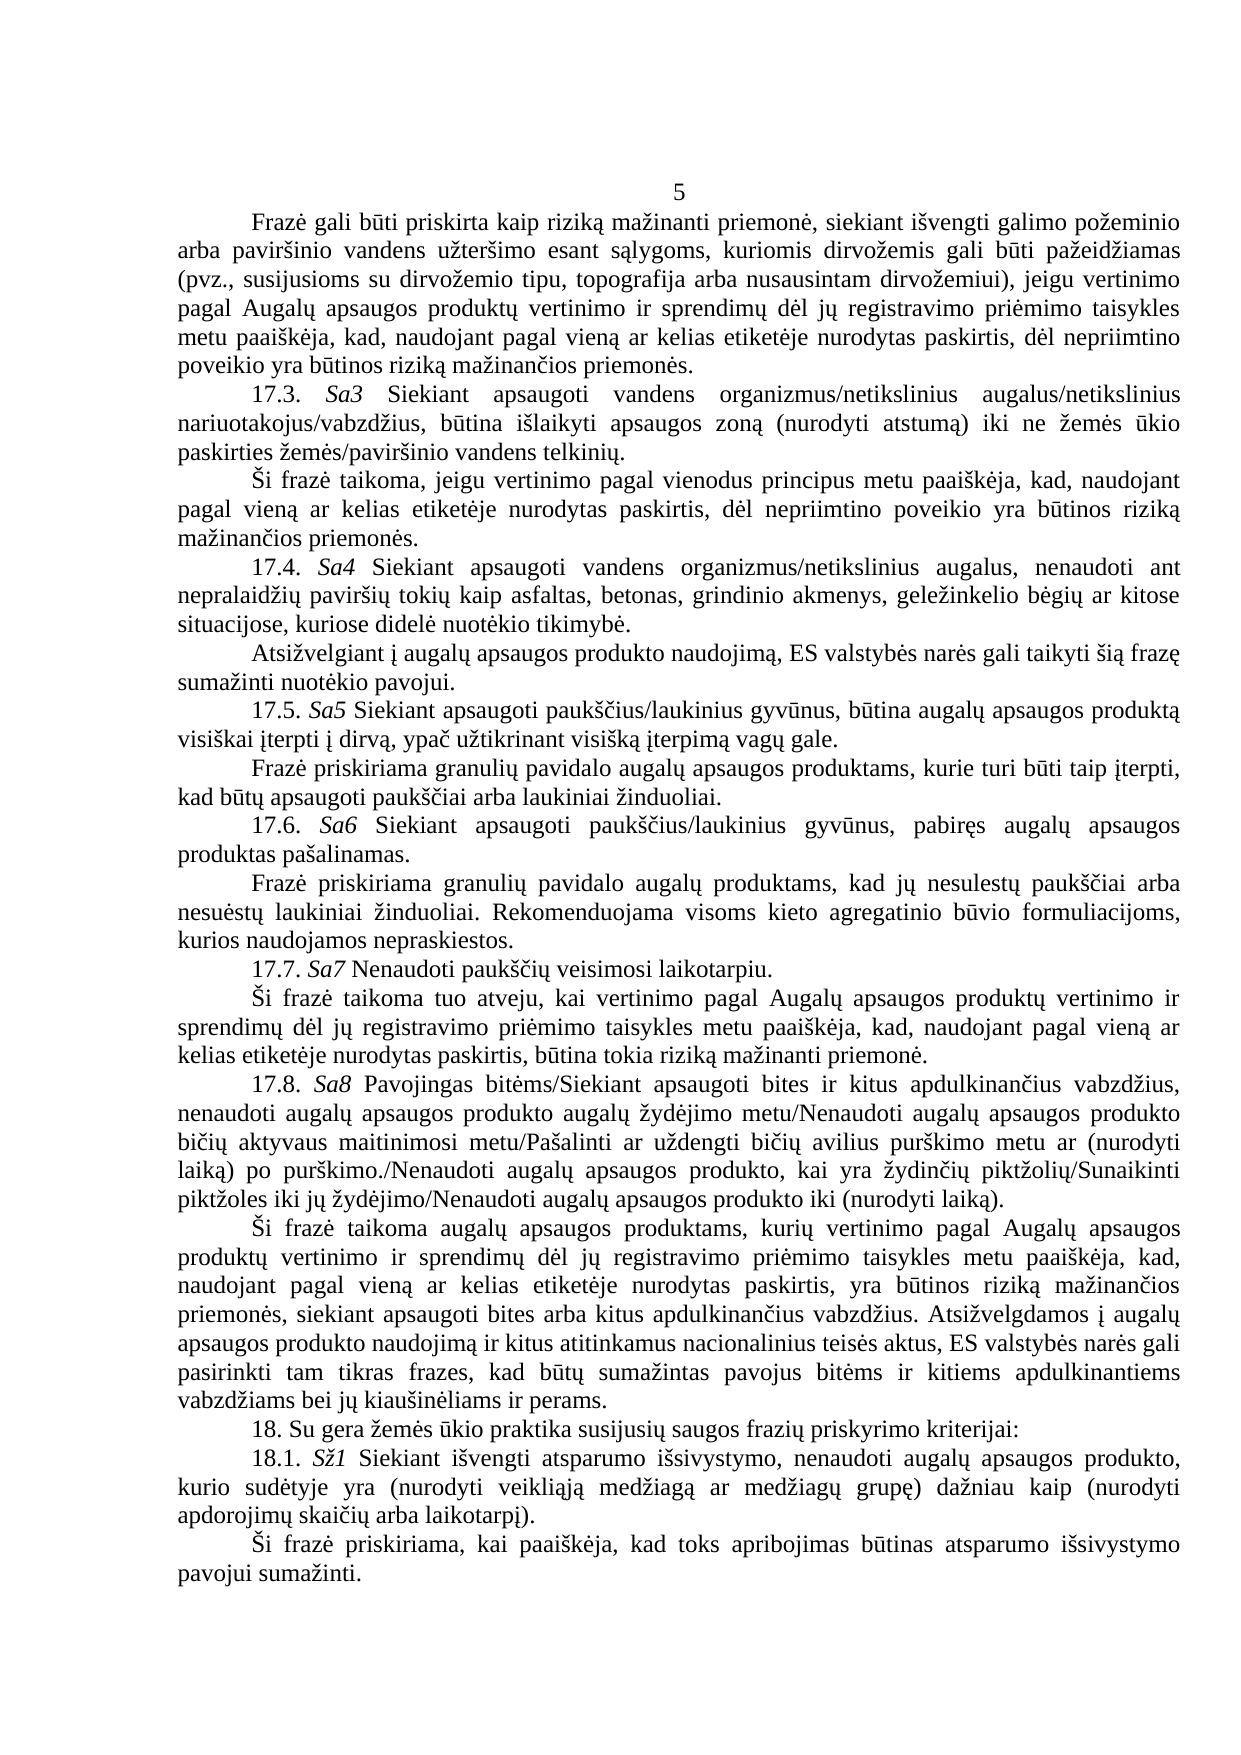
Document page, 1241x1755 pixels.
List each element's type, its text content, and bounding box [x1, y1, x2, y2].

text Frazė priskiriama granulių pavidalo augalų apsaugos produktams, kurie turi būti taip įterpti, kad būtų apsaugoti paukščiai arba laukiniai žinduoliai. [177, 753, 1181, 810]
text Frazė priskiriama granulių pavidalo augalų produktams, kad jų nesulestų paukščiai arba nesuėstų laukiniai žinduoliai. Rekomenduojama visoms kieto agregatinio būvio formuliacijoms, kurios naudojamos nepraskiestos. [177, 868, 1181, 954]
text Ši frazė taikoma augalų apsaugos produktams, kurių vertinimo pagal Augalų apsaugos produktų vertinimo ir sprendimų dėl jų registravimo priėmimo taisykles metu paaiškėja, kad, naudojant pagal vieną ar kelias etiketėje nurodytas paskirtis, yra būtinos riziką mažinančios priemonės, siekiant apsaugoti bites arba kitus apdulkinančius vabzdžius. Atsižvelgdamos į augalų apsaugos produkto naudojimą ir kitus atitinkamus nacionalinius teisės aktus, ES valstybės narės gali pasirinkti tam tikras frazes, kad būtų sumažintas pavojus bitėms ir kitiems apdulkinantiems vabzdžiams bei jų kiaušinėliams ir perams. [177, 1213, 1181, 1414]
text 18.1. Sž1 Siekiant išvengti atsparumo išsivystymo, nenaudoti augalų apsaugos produkto, kurio sudėtyje yra (nurodyti veikliąją medžiagą ar medžiagų grupę) dažniau kaip (nurodyti apdorojimų skaičių arba laikotarpį). [177, 1443, 1181, 1529]
text 18. Su gera žemės ūkio praktika susijusių saugos frazių priskyrimo kriterijai: [177, 1414, 1181, 1443]
text 17.3. Sa3 Siekiant apsaugoti vandens organizmus/netikslinius augalus/netikslinius nariuotakojus/vabzdžius, būtina išlaikyti apsaugos zoną (nurodyti atstumą) iki ne žemės ūkio paskirties žemės/paviršinio vandens telkinių. [177, 379, 1181, 465]
text Ši frazė taikoma tuo atveju, kai vertinimo pagal Augalų apsaugos produktų vertinimo ir sprendimų dėl jų registravimo priėmimo taisykles metu paaiškėja, kad, naudojant pagal vieną ar kelias etiketėje nurodytas paskirtis, būtina tokia riziką mažinanti priemonė. [177, 983, 1181, 1069]
text 17.8. Sa8 Pavojingas bitėms/Siekiant apsaugoti bites ir kitus apdulkinančius vabzdžius, nenaudoti augalų apsaugos produkto augalų žydėjimo metu/Nenaudoti augalų apsaugos produkto bičių aktyvaus maitinimosi metu/Pašalinti ar uždengti bičių avilius purškimo metu ar (nurodyti laiką) po purškimo./Nenaudoti augalų apsaugos produkto, kai yra žydinčių piktžolių/Sunaikinti piktžoles iki jų žydėjimo/Nenaudoti augalų apsaugos produkto iki (nurodyti laiką). [177, 1069, 1181, 1213]
text 17.4. Sa4 Siekiant apsaugoti vandens organizmus/netikslinius augalus, nenaudoti ant nepralaidžių paviršių tokių kaip asfaltas, betonas, grindinio akmenys, geležinkelio bėgių ar kitose situacijose, kuriose didelė nuotėkio tikimybė. [177, 552, 1181, 638]
text 17.6. Sa6 Siekiant apsaugoti paukščius/laukinius gyvūnus, pabiręs augalų apsaugos produktas pašalinamas. [177, 810, 1181, 868]
text Ši frazė taikoma, jeigu vertinimo pagal vienodus principus metu paaiškėja, kad, naudojant pagal vieną ar kelias etiketėje nurodytas paskirtis, dėl nepriimtino poveikio yra būtinos riziką mažinančios priemonės. [177, 465, 1181, 552]
text Ši frazė priskiriama, kai paaiškėja, kad toks apribojimas būtinas atsparumo išsivystymo pavojui sumažinti. [177, 1529, 1181, 1587]
text 17.5. Sa5 Siekiant apsaugoti paukščius/laukinius gyvūnus, būtina augalų apsaugos produktą visiškai įterpti į dirvą, ypač užtikrinant visišką įterpimą vagų gale. [177, 695, 1181, 753]
text Atsižvelgiant į augalų apsaugos produkto naudojimą, ES valstybės narės gali taikyti šią frazę sumažinti nuotėkio pavojui. [177, 638, 1181, 695]
text 17.7. Sa7 Nenaudoti paukščių veisimosi laikotarpiu. [177, 954, 1181, 983]
text Frazė gali būti priskirta kaip riziką mažinanti priemonė, siekiant išvengti galimo požeminio arba paviršinio vandens užteršimo esant sąlygoms, kuriomis dirvožemis gali būti pažeidžiamas (pvz., susijusioms su dirvožemio tipu, topografija arba nusausintam dirvožemiui), jeigu vertinimo pagal Augalų apsaugos produktų vertinimo ir sprendimų dėl jų registravimo priėmimo taisykles metu paaiškėja, kad, naudojant pagal vieną ar kelias etiketėje nurodytas paskirtis, dėl nepriimtino poveikio yra būtinos riziką mažinančios priemonės. [177, 207, 1181, 379]
